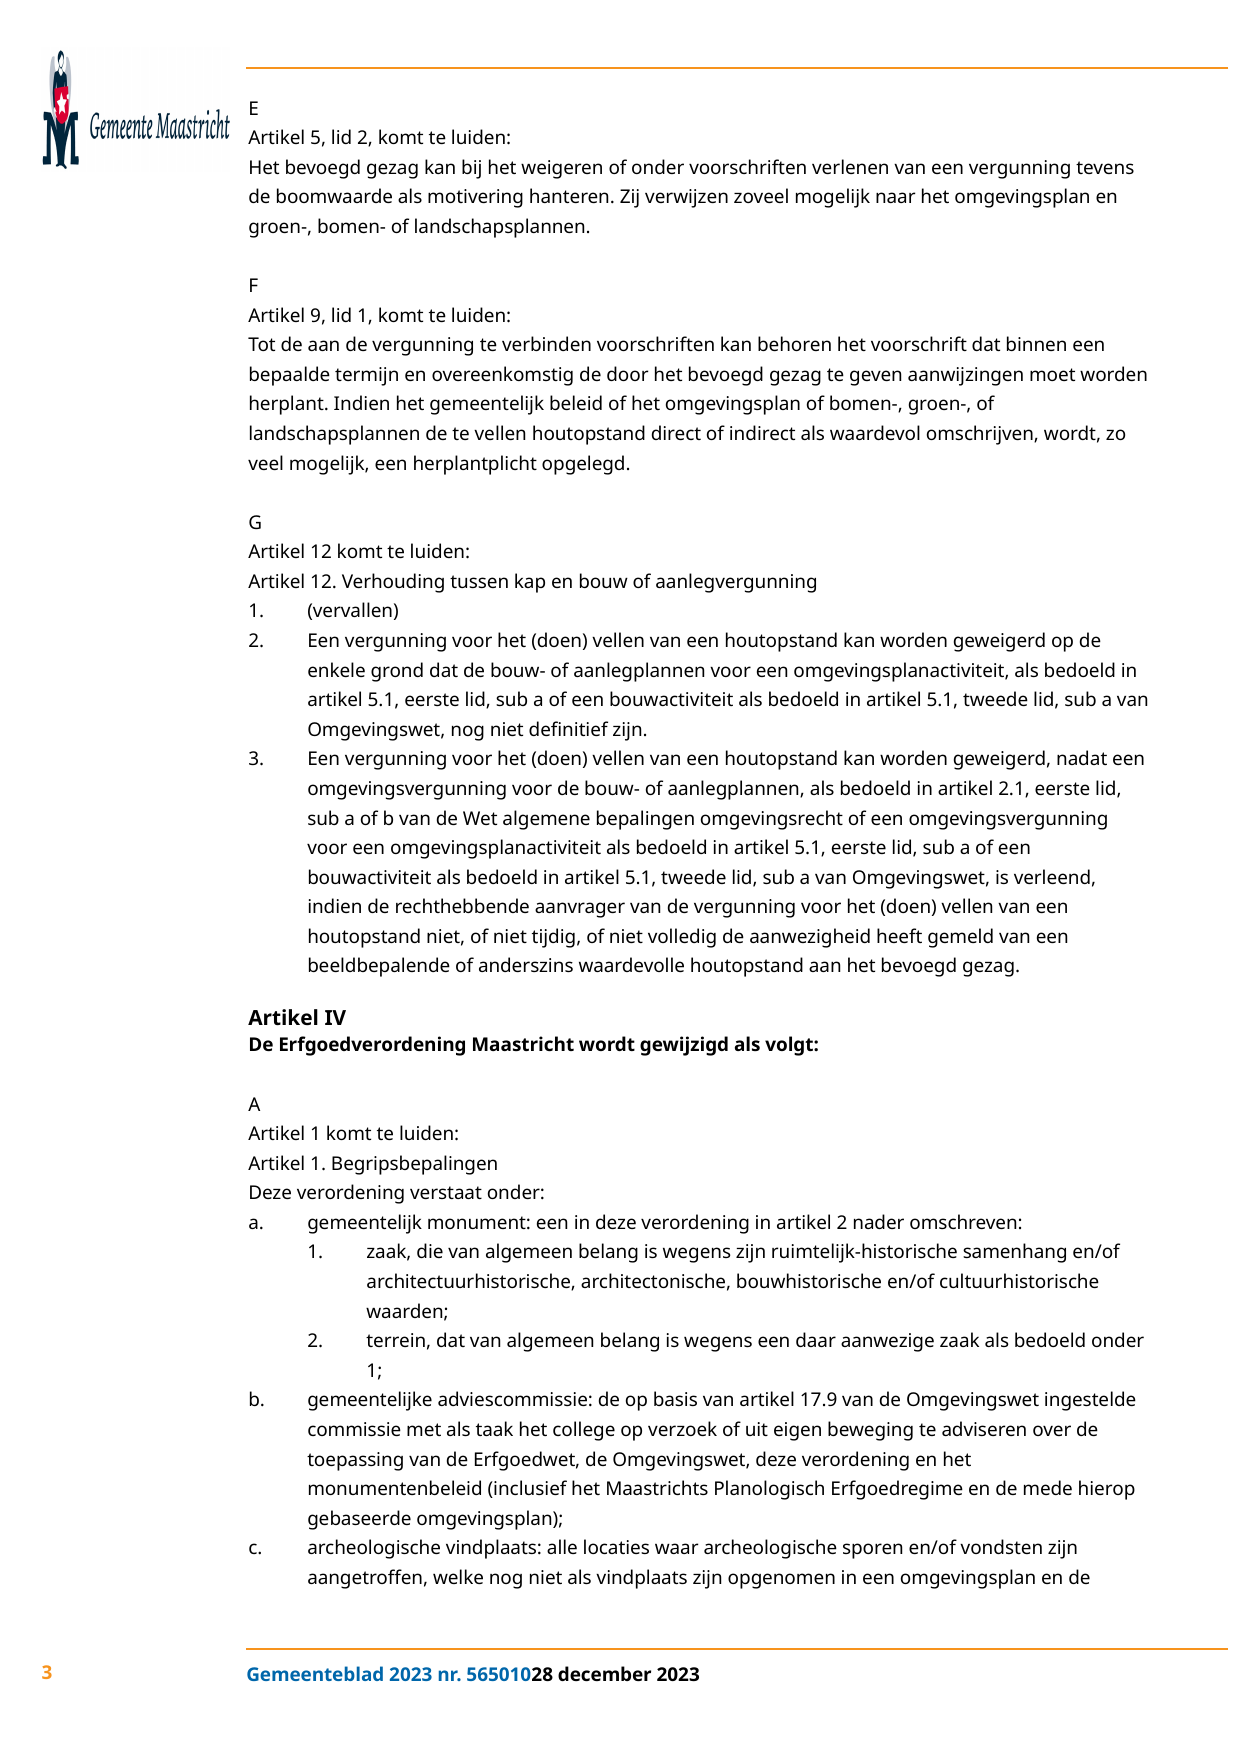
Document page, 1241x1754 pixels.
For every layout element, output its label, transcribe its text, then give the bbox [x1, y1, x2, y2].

list zaak, die van algemeen belang is wegens zijn ruimtelijk-historische samenhang en/of architectuurhistorische, architectonische, bouwhistorische en/of cultuurhistorische waarden; [307, 1239, 1152, 1323]
text Artikel 1. Begripsbepalingen [248, 1150, 1152, 1176]
list Een vergunning voor het (doen) vellen van een houtopstand kan worden geweigerd, nadat een omgevingsvergunning voor de bouw- of aanlegplannen, als bedoeld in artikel 2.1, eerste lid, sub a of b van de Wet algemene bepalingen omgevingsrecht of een omgevingsvergunning voor een omgevingsplanactiviteit als bedoeld in artikel 5.1, eerste lid, sub a of een bouwactiviteit als bedoeld in artikel 5.1, tweede lid, sub a van Omgevingswet, is verleend, indien de rechthebbende aanvrager van de vergunning voor het (doen) vellen van een houtopstand niet, of niet tijdig, of niet volledig de aanwezigheid heeft gemeld van een beeldbepalende of anderszins waardevolle houtopstand aan het bevoegd gezag. [248, 746, 1152, 978]
list Een vergunning voor het (doen) vellen van een houtopstand kan worden geweigerd op de enkele grond dat de bouw- of aanlegplannen voor een omgevingsplanactiviteit, als bedoeld in artikel 5.1, eerste lid, sub a of een bouwactiviteit als bedoeld in artikel 5.1, tweede lid, sub a van Omgevingswet, nog niet definitief zijn. [248, 627, 1152, 742]
text E [248, 95, 1152, 121]
text Artikel 1 komt te luiden: [248, 1120, 1152, 1146]
list (vervallen) [248, 598, 1152, 623]
text Artikel 5, lid 2, komt te luiden: [248, 124, 1152, 150]
text A [248, 1091, 1152, 1116]
text De Erfgoedverordening Maastricht wordt gewijzigd als volgt: [248, 1032, 1152, 1057]
text Artikel 12. Verhouding tussen kap en bouw of aanlegvergunning [248, 568, 1152, 594]
text Artikel 9, lid 1, komt te luiden: [248, 302, 1152, 328]
list archeologische vindplaats: alle locaties waar archeologische sporen en/of vondsten zijn aangetroffen, welke nog niet als vindplaats zijn opgenomen in een omgevingsplan en de [248, 1534, 1152, 1590]
list gemeentelijk monument: een in deze verordening in artikel 2 nader omschreven: [248, 1209, 1152, 1235]
text F [248, 272, 1152, 298]
list terrein, dat van algemeen belang is wegens een daar aanwezige zaak als bedoeld onder 1; [307, 1327, 1152, 1383]
text Tot de aan de vergunning te verbinden voorschriften kan behoren het voorschrift dat binnen een bepaalde termijn en overeenkomstig de door het bevoegd gezag te geven aanwijzingen moet worden herplant. Indien het gemeentelijk beleid of het omgevingsplan of bomen-, groen-, of landschapsplannen de te vellen houtopstand direct of indirect als waardevol omschrijven, wordt, zo veel mogelijk, een herplantplicht opgelegd. [248, 331, 1152, 476]
text Het bevoegd gezag kan bij het weigeren of onder voorschriften verlenen van een vergunning tevens de boomwaarde als motivering hanteren. Zij verwijzen zoveel mogelijk naar het omgevingsplan en groen-, bomen- of landschapsplannen. [248, 154, 1152, 239]
text Artikel 12 komt te luiden: [248, 538, 1152, 564]
list gemeentelijke adviescommissie: de op basis van artikel 17.9 van de Omgevingswet ingestelde commissie met als taak het college op verzoek of uit eigen beweging te adviseren over de toepassing van de Erfgoedwet, de Omgevingswet, deze verordening en het monumentenbeleid (inclusief het Maastrichts Planologisch Erfgoedregime en de mede hierop gebaseerde omgevingsplan); [248, 1387, 1152, 1531]
text Artikel IV [248, 1003, 1152, 1032]
text G [248, 509, 1152, 535]
picture [41, 47, 231, 172]
text Deze verordening verstaat onder: [248, 1179, 1152, 1205]
